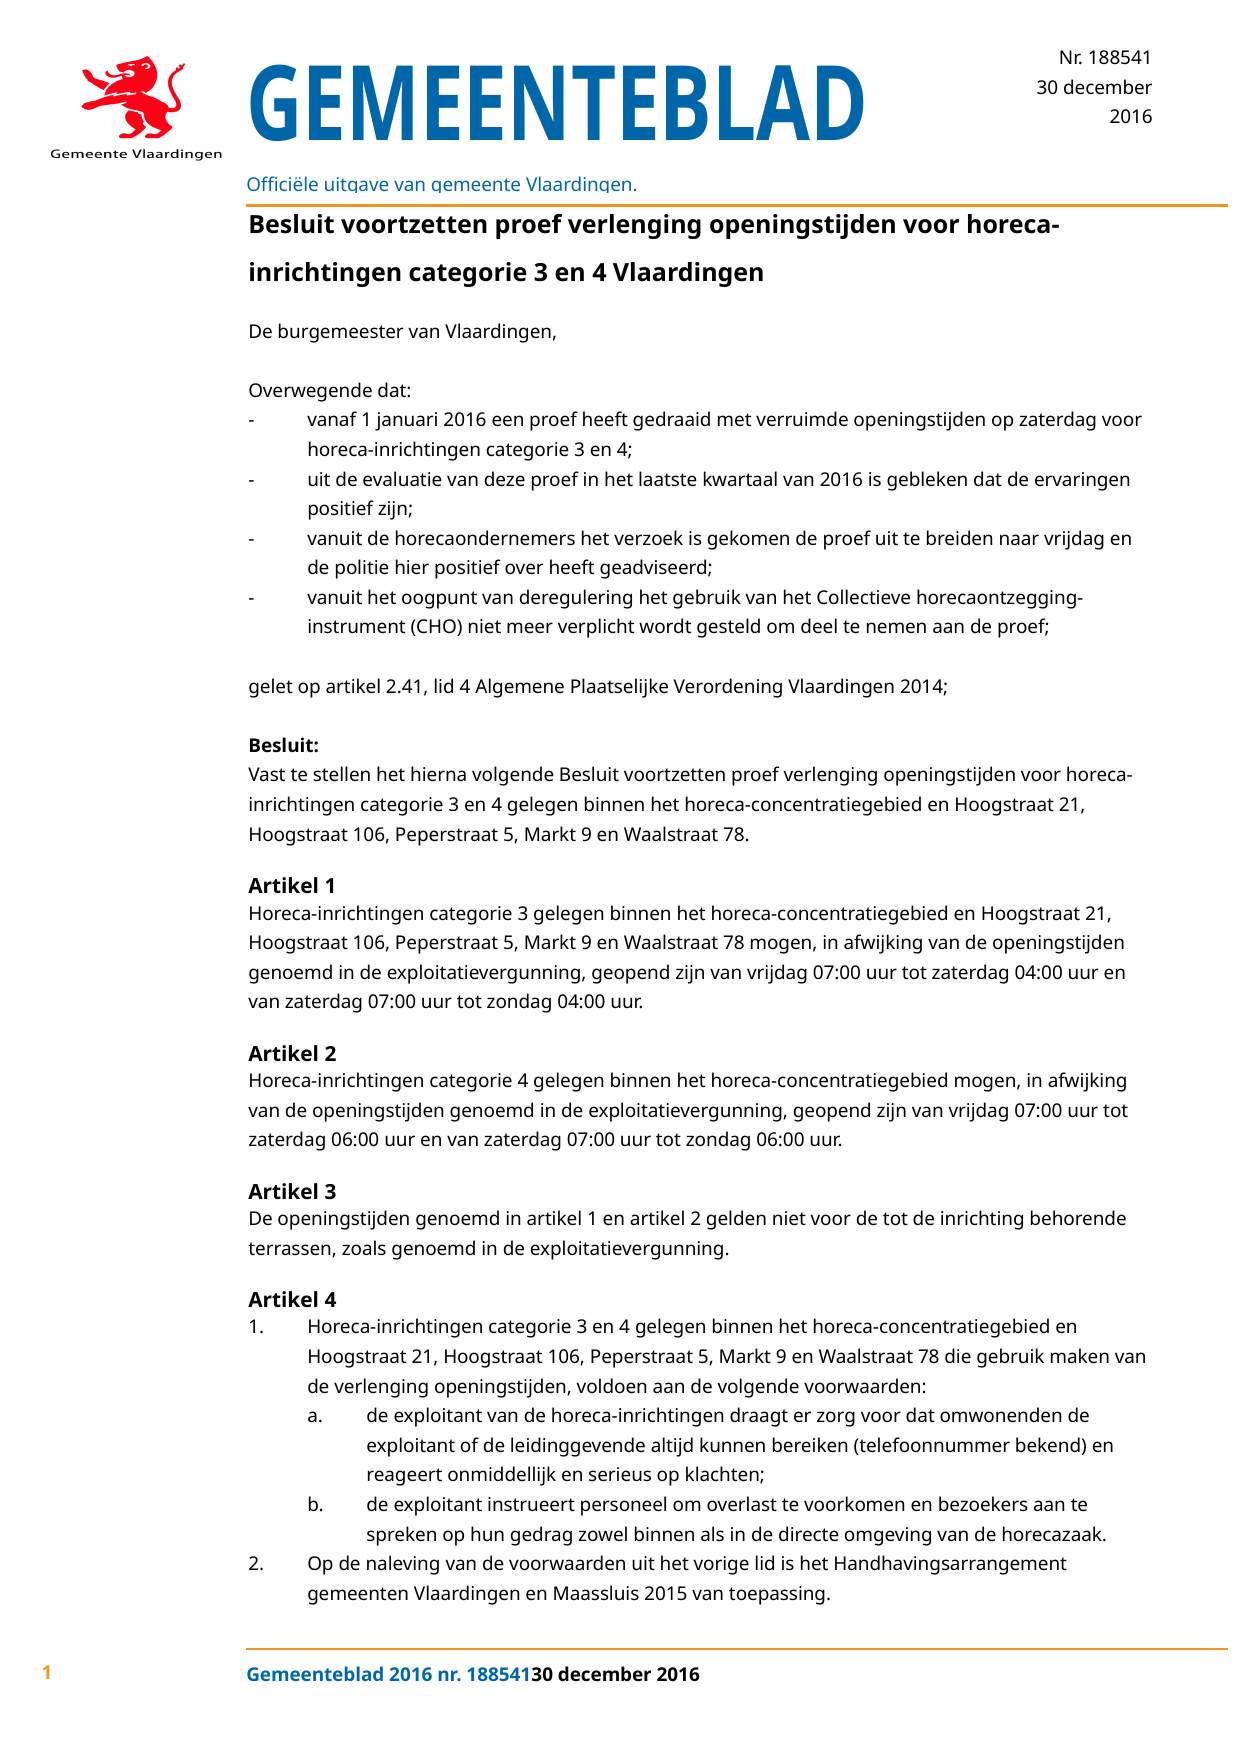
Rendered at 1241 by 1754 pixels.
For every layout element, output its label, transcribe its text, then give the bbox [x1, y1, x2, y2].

text De openingstijden genoemd in artikel 1 en artikel 2 gelden niet voor de tot de inrichting behorende terrassen, zoals genoemd in de exploitatievergunning. [248, 1205, 1152, 1261]
text gelet op artikel 2.41, lid 4 Algemene Plaatselijke Verordening Vlaardingen 2014; [248, 673, 1152, 699]
list de exploitant instrueert personeel om overlast te voorkomen en bezoekers aan te spreken op hun gedrag zowel binnen als in de directe omgeving van de horecazaak. [307, 1491, 1152, 1547]
list vanuit het oogpunt van deregulering het gebruik van het Collectieve horecaontzegging-instrument (CHO) niet meer verplicht wordt gesteld om deel te nemen aan de proef; [248, 584, 1152, 639]
list uit de evaluatie van deze proef in het laatste kwartaal van 2016 is gebleken dat de ervaringen positief zijn; [248, 466, 1152, 521]
text Artikel 3 [248, 1177, 1152, 1205]
picture [41, 47, 231, 172]
list Op de naleving van de voorwaarden uit het vorige lid is het Handhavingsarrangement gemeenten Vlaardingen en Maassluis 2015 van toepassing. [248, 1550, 1152, 1606]
text Artikel 2 [248, 1039, 1152, 1067]
text Overwegende dat: [248, 377, 1152, 403]
text Horeca-inrichtingen categorie 4 gelegen binnen het horeca-concentratiegebied mogen, in afwijking van de openingstijden genoemd in de exploitatievergunning, geopend zijn van vrijdag 07:00 uur tot zaterdag 06:00 uur en van zaterdag 07:00 uur tot zondag 06:00 uur. [248, 1067, 1152, 1152]
text Horeca-inrichtingen categorie 3 gelegen binnen het horeca-concentratiegebied en Hoogstraat 21, Hoogstraat 106, Peperstraat 5, Markt 9 en Waalstraat 78 mogen, in afwijking van de openingstijden genoemd in de exploitatievergunning, geopend zijn van vrijdag 07:00 uur tot zaterdag 04:00 uur en van zaterdag 07:00 uur tot zondag 04:00 uur. [248, 900, 1152, 1014]
text Artikel 1 [248, 871, 1152, 900]
text Artikel 4 [248, 1285, 1152, 1314]
text Besluit voortzetten proef verlenging openingstijden voor horeca-inrichtingen categorie 3 en 4 Vlaardingen [248, 207, 1152, 288]
text Vast te stellen het hierna volgende Besluit voortzetten proef verlenging openingstijden voor horeca-inrichtingen categorie 3 en 4 gelegen binnen het horeca-concentratiegebied en Hoogstraat 21, Hoogstraat 106, Peperstraat 5, Markt 9 en Waalstraat 78. [248, 762, 1152, 847]
list Horeca-inrichtingen categorie 3 en 4 gelegen binnen het horeca-concentratiegebied en Hoogstraat 21, Hoogstraat 106, Peperstraat 5, Markt 9 en Waalstraat 78 die gebruik maken van de verlenging openingstijden, voldoen aan de volgende voorwaarden: [248, 1314, 1152, 1399]
list vanuit de horecaondernemers het verzoek is gekomen de proef uit te breiden naar vrijdag en de politie hier positief over heeft geadviseerd; [248, 525, 1152, 580]
list vanaf 1 januari 2016 een proef heeft gedraaid met verruimde openingstijden op zaterdag voor horeca-inrichtingen categorie 3 en 4; [248, 407, 1152, 462]
text Besluit: [248, 732, 1152, 758]
list de exploitant van de horeca-inrichtingen draagt er zorg voor dat omwonenden de exploitant of de leidinggevende altijd kunnen bereiken (telefoonnummer bekend) en reageert onmiddellijk en serieus op klachten; [307, 1402, 1152, 1487]
text De burgemeester van Vlaardingen, [248, 318, 1152, 344]
